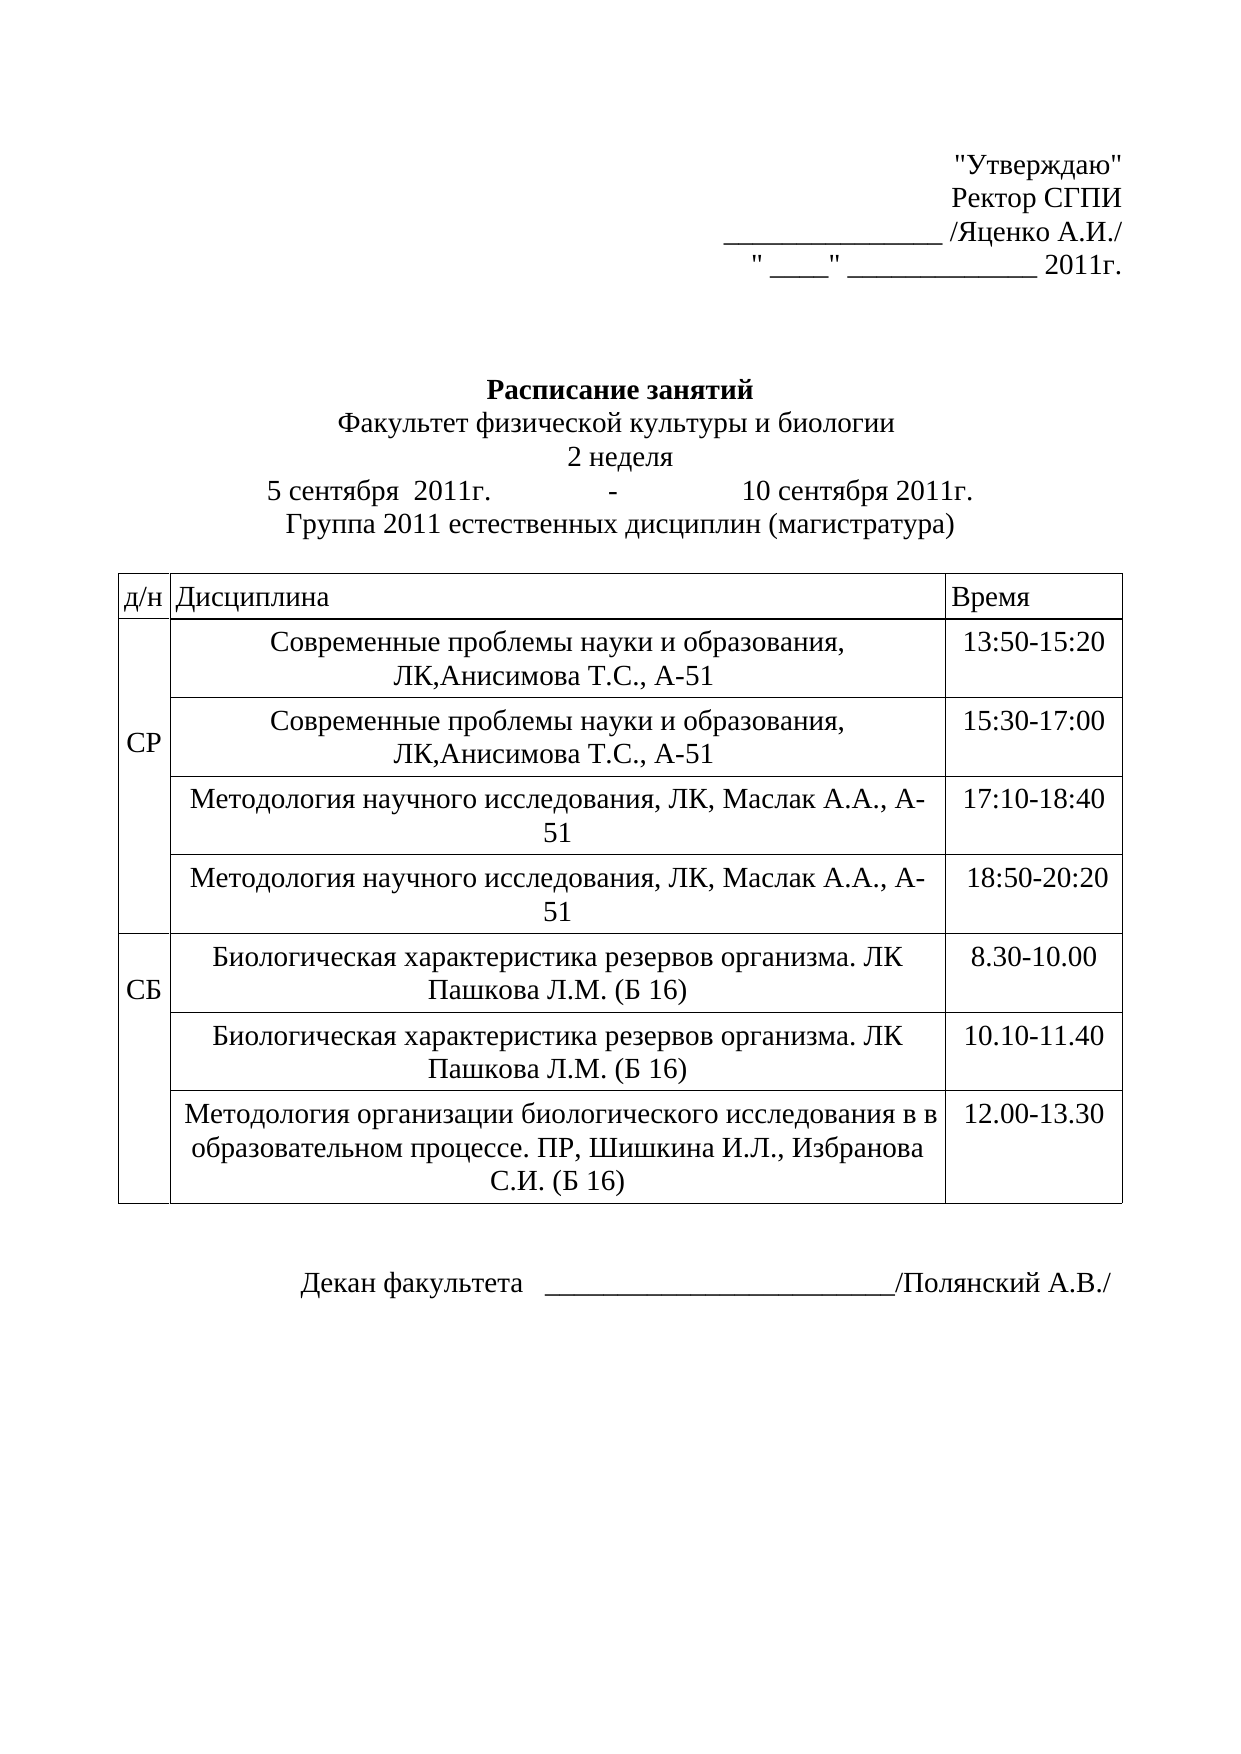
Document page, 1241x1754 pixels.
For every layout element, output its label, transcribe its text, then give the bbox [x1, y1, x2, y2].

table_cell 12.00-13.30 [946, 1091, 1122, 1203]
text Ректор СГПИ [118, 180, 1122, 214]
table_cell СР [119, 619, 169, 933]
text Факультет физической культуры и биологии [118, 406, 1122, 439]
text _______________ /Яценко А.И./ [118, 214, 1122, 247]
table_header Время [946, 574, 1122, 618]
table_cell Биологическая характеристика резервов организма. ЛК Пашкова Л.М. (Б 16) [171, 1013, 945, 1090]
table_header Биологическая характеристика резервов организма. ЛК Пашкова Л.М. (Б 16) [171, 934, 945, 1012]
table_header д/н [119, 574, 169, 618]
table_header 8.30-10.00 [946, 934, 1122, 1012]
table_cell Современные проблемы науки и образования, ЛК,Анисимова Т.С., А-51 [171, 698, 945, 776]
text Группа 2011 естественных дисциплин (магистратура) [118, 506, 1122, 540]
table_cell 18:50-20:20 [946, 855, 1122, 933]
table_cell Методология научного исследования, ЛК, Маслак А.А., А-51 [171, 855, 945, 933]
text 5 сентября 2011г. - 10 сентября 2011г. [118, 473, 1122, 506]
text 2 неделя [118, 439, 1122, 473]
table_cell 15:30-17:00 [946, 698, 1122, 776]
table_header Современные проблемы науки и образования, ЛК,Анисимова Т.С., А-51 [171, 620, 945, 697]
table_cell Методология организации биологического исследования в в образовательном процессе. ПР, Шишкина И.Л., Избранова С.И. (Б 16) [171, 1091, 945, 1203]
text Расписание занятий [118, 372, 1122, 406]
table_header Дисциплина [171, 574, 945, 618]
table_header 13:50-15:20 [946, 620, 1122, 697]
table_cell СБ [119, 934, 169, 1203]
table_cell Методология научного исследования, ЛК, Маслак А.А., А-51 [171, 777, 945, 854]
text "Утверждаю" [118, 147, 1122, 180]
text Декан факультета ________________________/Полянский А.В./ [118, 1265, 1122, 1298]
table_cell 17:10-18:40 [946, 777, 1122, 854]
table_cell 10.10-11.40 [946, 1013, 1122, 1090]
text " ____" _____________ 2011г. [118, 247, 1122, 281]
